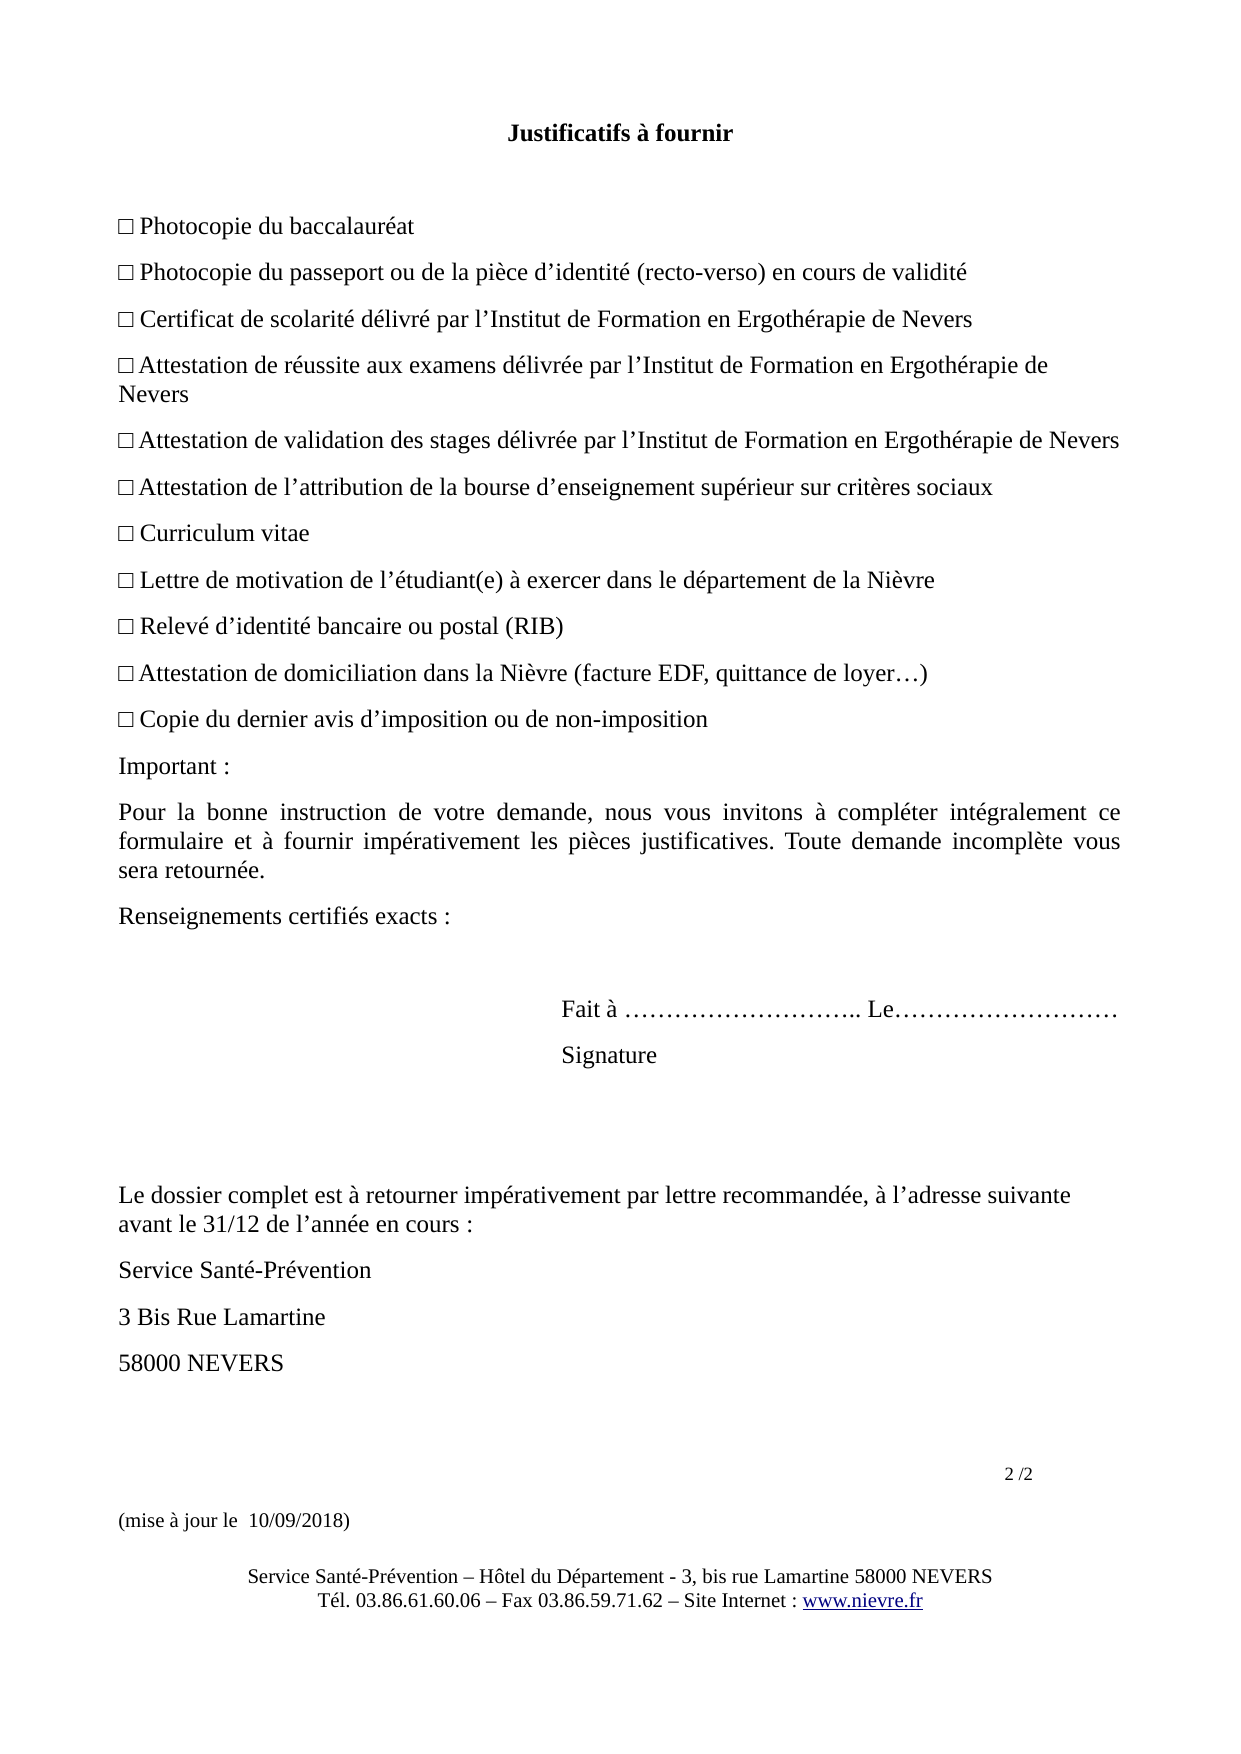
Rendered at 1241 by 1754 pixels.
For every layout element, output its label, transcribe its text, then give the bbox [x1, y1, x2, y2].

text Justificatifs à fournir [118, 118, 1122, 147]
text □ Photocopie du baccalauréat [118, 211, 1122, 240]
text □ Attestation de validation des stages délivrée par l’Institut de Formation en Ergothérapie de Nevers [118, 426, 1122, 454]
text □ Curriculum vitae [118, 518, 1122, 547]
text 2 /2 [118, 1463, 1122, 1484]
text □ Attestation de réussite aux examens délivrée par l’Institut de Formation en Ergothérapie de Nevers [118, 350, 1122, 408]
text 3 Bis Rue Lamartine [118, 1302, 1122, 1330]
text Important : [118, 751, 1122, 779]
text □ Copie du dernier avis d’imposition ou de non-imposition [118, 704, 1122, 733]
text □ Relevé d’identité bancaire ou postal (RIB) [118, 611, 1122, 640]
text (mise à jour le 10/09/2018) [118, 1508, 1122, 1532]
text □ Photocopie du passeport ou de la pièce d’identité (recto-verso) en cours de validité [118, 257, 1122, 286]
text Service Santé-Prévention [118, 1255, 1122, 1284]
text □ Certificat de scolarité délivré par l’Institut de Formation en Ergothérapie de Nevers [118, 304, 1122, 333]
text □ Attestation de domiciliation dans la Nièvre (facture EDF, quittance de loyer…) [118, 658, 1122, 687]
text Fait à ……………………….. Le……………………… [118, 994, 1122, 1023]
text Pour la bonne instruction de votre demande, nous vous invitons à compléter intégralement ce formulaire et à fournir impérativement les pièces justificatives. Toute demande incomplète vous sera retournée. [118, 797, 1122, 883]
text 58000 NEVERS [118, 1348, 1122, 1377]
text Renseignements certifiés exacts : [118, 901, 1122, 930]
text Signature [118, 1041, 1122, 1069]
text □ Lettre de motivation de l’étudiant(e) à exercer dans le département de la Nièvre [118, 565, 1122, 594]
text □ Attestation de l’attribution de la bourse d’enseignement supérieur sur critères sociaux [118, 472, 1122, 501]
text Le dossier complet est à retourner impérativement par lettre recommandée, à l’adresse suivante avant le 31/12 de l’année en cours : [118, 1180, 1122, 1237]
